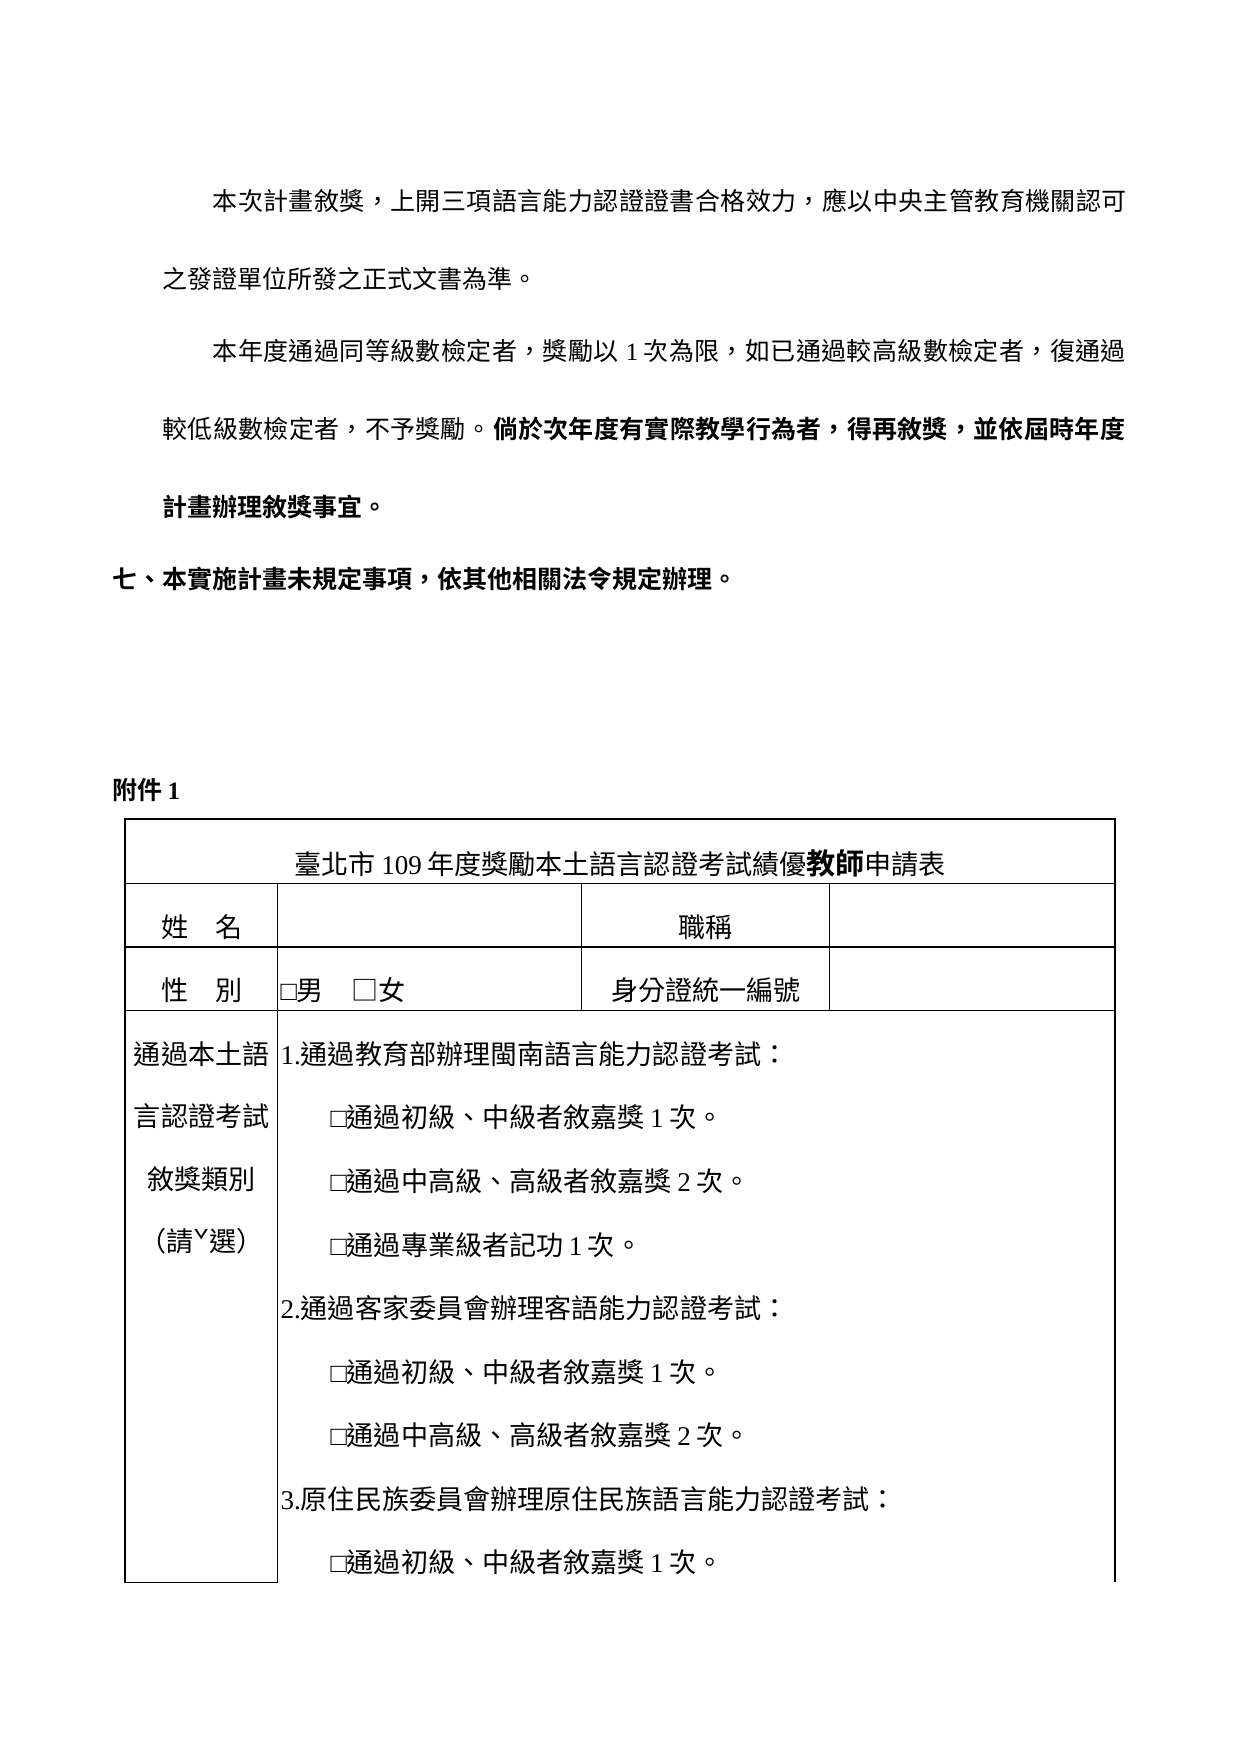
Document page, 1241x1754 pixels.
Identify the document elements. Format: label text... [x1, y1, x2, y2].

table_cell [278, 884, 581, 946]
table_cell 通過本土語言認證考試敘獎類別（請ˇ選） [126, 1011, 277, 1582]
text 本年度通過同等級數檢定者，獎勵以1次為限，如已通過較高級數檢定者，復通過較低級數檢定者，不予獎勵。倘於次年度有實際教學行為者，得再敘獎，並依屆時年度計畫辦理敘獎事宜。 [162, 308, 1128, 527]
table_cell □通過初級、中級者敘嘉獎1次。 [278, 1074, 1114, 1137]
table_cell □通過初級、中級者敘嘉獎1次。 [278, 1328, 1114, 1391]
table_cell 職稱 [582, 884, 829, 946]
text 附件1 [112, 747, 1128, 809]
text 七、本實施計畫未規定事項，依其他相關法令規定辦理。 [112, 536, 1128, 598]
table_cell 姓 名 [126, 884, 277, 946]
table_cell 2.通過客家委員會辦理客語能力認證考試： [278, 1264, 1114, 1328]
table_cell [830, 948, 1114, 1010]
table_cell 1.通過教育部辦理閩南語言能力認證考試： [278, 1011, 1114, 1073]
table_cell 身分證統一編號 [582, 948, 829, 1010]
table_cell 3.原住民族委員會辦理原住民族語言能力認證考試： [278, 1455, 1114, 1518]
table_header 臺北市109年度獎勵本土語言認證考試績優教師申請表 [126, 820, 1114, 883]
table_cell [830, 884, 1114, 946]
text 本次計畫敘獎，上開三項語言能力認證證書合格效力，應以中央主管教育機關認可之發證單位所發之正式文書為準。 [162, 158, 1128, 299]
table_cell □通過中高級、高級者敘嘉獎2次。 [278, 1391, 1114, 1455]
table_cell 性 別 [126, 948, 277, 1010]
table_cell □通過中高級、高級者敘嘉獎2次。 [278, 1137, 1114, 1201]
table_cell □通過專業級者記功1次。 [278, 1201, 1114, 1264]
table_cell □通過初級、中級者敘嘉獎1次。 [278, 1518, 1114, 1582]
table_cell □男 □女 [278, 948, 581, 1010]
